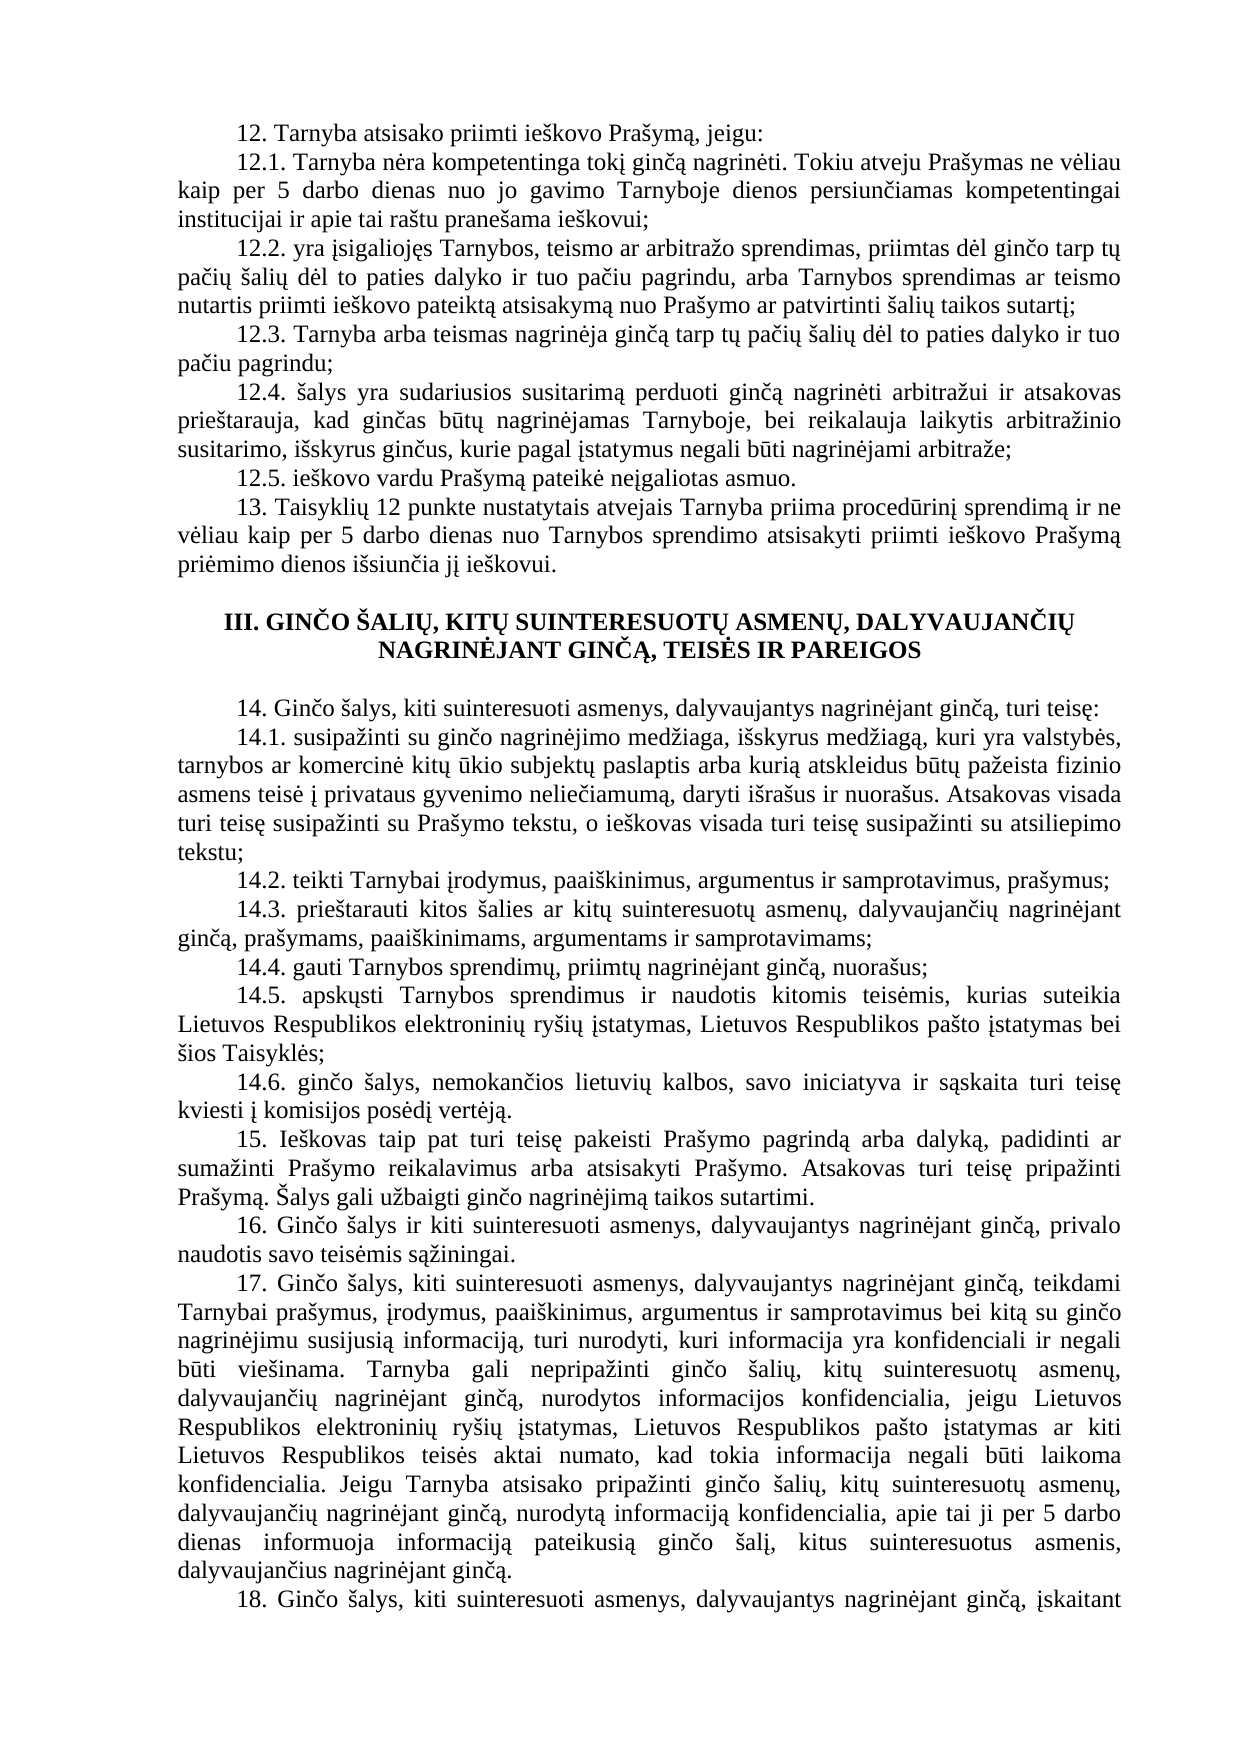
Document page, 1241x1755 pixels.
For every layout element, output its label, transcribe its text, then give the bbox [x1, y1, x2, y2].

text 14.5. apskųsti Tarnybos sprendimus ir naudotis kitomis teisėmis, kurias suteikia Lietuvos Respublikos elektroninių ryšių įstatymas, Lietuvos Respublikos pašto įstatymas bei šios Taisyklės; [177, 981, 1122, 1067]
text 14. Ginčo šalys, kiti suinteresuoti asmenys, dalyvaujantys nagrinėjant ginčą, turi teisę: [177, 693, 1122, 722]
text 12.5. ieškovo vardu Prašymą pateikė neįgaliotas asmuo. [177, 463, 1122, 492]
text 12.3. Tarnyba arba teismas nagrinėja ginčą tarp tų pačių šalių dėl to paties dalyko ir tuo pačiu pagrindu; [177, 319, 1122, 377]
text 14.4. gauti Tarnybos sprendimų, priimtų nagrinėjant ginčą, nuorašus; [177, 952, 1122, 981]
text 17. Ginčo šalys, kiti suinteresuoti asmenys, dalyvaujantys nagrinėjant ginčą, teikdami Tarnybai prašymus, įrodymus, paaiškinimus, argumentus ir samprotavimus bei kitą su ginčo nagrinėjimu susijusią informaciją, turi nurodyti, kuri informacija yra konfidenciali ir negali būti viešinama. Tarnyba gali nepripažinti ginčo šalių, kitų suinteresuotų asmenų, dalyvaujančių nagrinėjant ginčą, nurodytos informacijos konfidencialia, jeigu Lietuvos Respublikos elektroninių ryšių įstatymas, Lietuvos Respublikos pašto įstatymas ar kiti Lietuvos Respublikos teisės aktai numato, kad tokia informacija negali būti laikoma konfidencialia. Jeigu Tarnyba atsisako pripažinti ginčo šalių, kitų suinteresuotų asmenų, dalyvaujančių nagrinėjant ginčą, nurodytą informaciją konfidencialia, apie tai ji per 5 darbo dienas informuoja informaciją pateikusią ginčo šalį, kitus suinteresuotus asmenis, dalyvaujančius nagrinėjant ginčą. [177, 1268, 1122, 1584]
text III. GINČO ŠALIŲ, KITŲ SUINTERESUOTŲ ASMENŲ, DALYVAUJANČIŲ NAGRINĖJANT GINČĄ, TEISĖS IR PAREIGOS [177, 607, 1122, 664]
text 12.2. yra įsigaliojęs Tarnybos, teismo ar arbitražo sprendimas, priimtas dėl ginčo tarp tų pačių šalių dėl to paties dalyko ir tuo pačiu pagrindu, arba Tarnybos sprendimas ar teismo nutartis priimti ieškovo pateiktą atsisakymą nuo Prašymo ar patvirtinti šalių taikos sutartį; [177, 233, 1122, 319]
text 13. Taisyklių 12 punkte nustatytais atvejais Tarnyba priima procedūrinį sprendimą ir ne vėliau kaip per 5 darbo dienas nuo Tarnybos sprendimo atsisakyti priimti ieškovo Prašymą priėmimo dienos išsiunčia jį ieškovui. [177, 492, 1122, 578]
text 16. Ginčo šalys ir kiti suinteresuoti asmenys, dalyvaujantys nagrinėjant ginčą, privalo naudotis savo teisėmis sąžiningai. [177, 1211, 1122, 1268]
text 12. Tarnyba atsisako priimti ieškovo Prašymą, jeigu: [177, 118, 1122, 147]
text 14.3. prieštarauti kitos šalies ar kitų suinteresuotų asmenų, dalyvaujančių nagrinėjant ginčą, prašymams, paaiškinimams, argumentams ir samprotavimams; [177, 894, 1122, 952]
text 18. Ginčo šalys, kiti suinteresuoti asmenys, dalyvaujantys nagrinėjant ginčą, įskaitant [177, 1584, 1122, 1613]
text 12.4. šalys yra sudariusios susitarimą perduoti ginčą nagrinėti arbitražui ir atsakovas prieštarauja, kad ginčas būtų nagrinėjamas Tarnyboje, bei reikalauja laikytis arbitražinio susitarimo, išskyrus ginčus, kurie pagal įstatymus negali būti nagrinėjami arbitraže; [177, 377, 1122, 463]
text 14.6. ginčo šalys, nemokančios lietuvių kalbos, savo iniciatyva ir sąskaita turi teisę kviesti į komisijos posėdį vertėją. [177, 1067, 1122, 1124]
text 14.1. susipažinti su ginčo nagrinėjimo medžiaga, išskyrus medžiagą, kuri yra valstybės, tarnybos ar komercinė kitų ūkio subjektų paslaptis arba kurią atskleidus būtų pažeista fizinio asmens teisė į privataus gyvenimo neliečiamumą, daryti išrašus ir nuorašus. Atsakovas visada turi teisę susipažinti su Prašymo tekstu, o ieškovas visada turi teisę susipažinti su atsiliepimo tekstu; [177, 722, 1122, 866]
text 12.1. Tarnyba nėra kompetentinga tokį ginčą nagrinėti. Tokiu atveju Prašymas ne vėliau kaip per 5 darbo dienas nuo jo gavimo Tarnyboje dienos persiunčiamas kompetentingai institucijai ir apie tai raštu pranešama ieškovui; [177, 147, 1122, 233]
text 14.2. teikti Tarnybai įrodymus, paaiškinimus, argumentus ir samprotavimus, prašymus; [177, 866, 1122, 894]
text 15. Ieškovas taip pat turi teisę pakeisti Prašymo pagrindą arba dalyką, padidinti ar sumažinti Prašymo reikalavimus arba atsisakyti Prašymo. Atsakovas turi teisę pripažinti Prašymą. Šalys gali užbaigti ginčo nagrinėjimą taikos sutartimi. [177, 1124, 1122, 1211]
